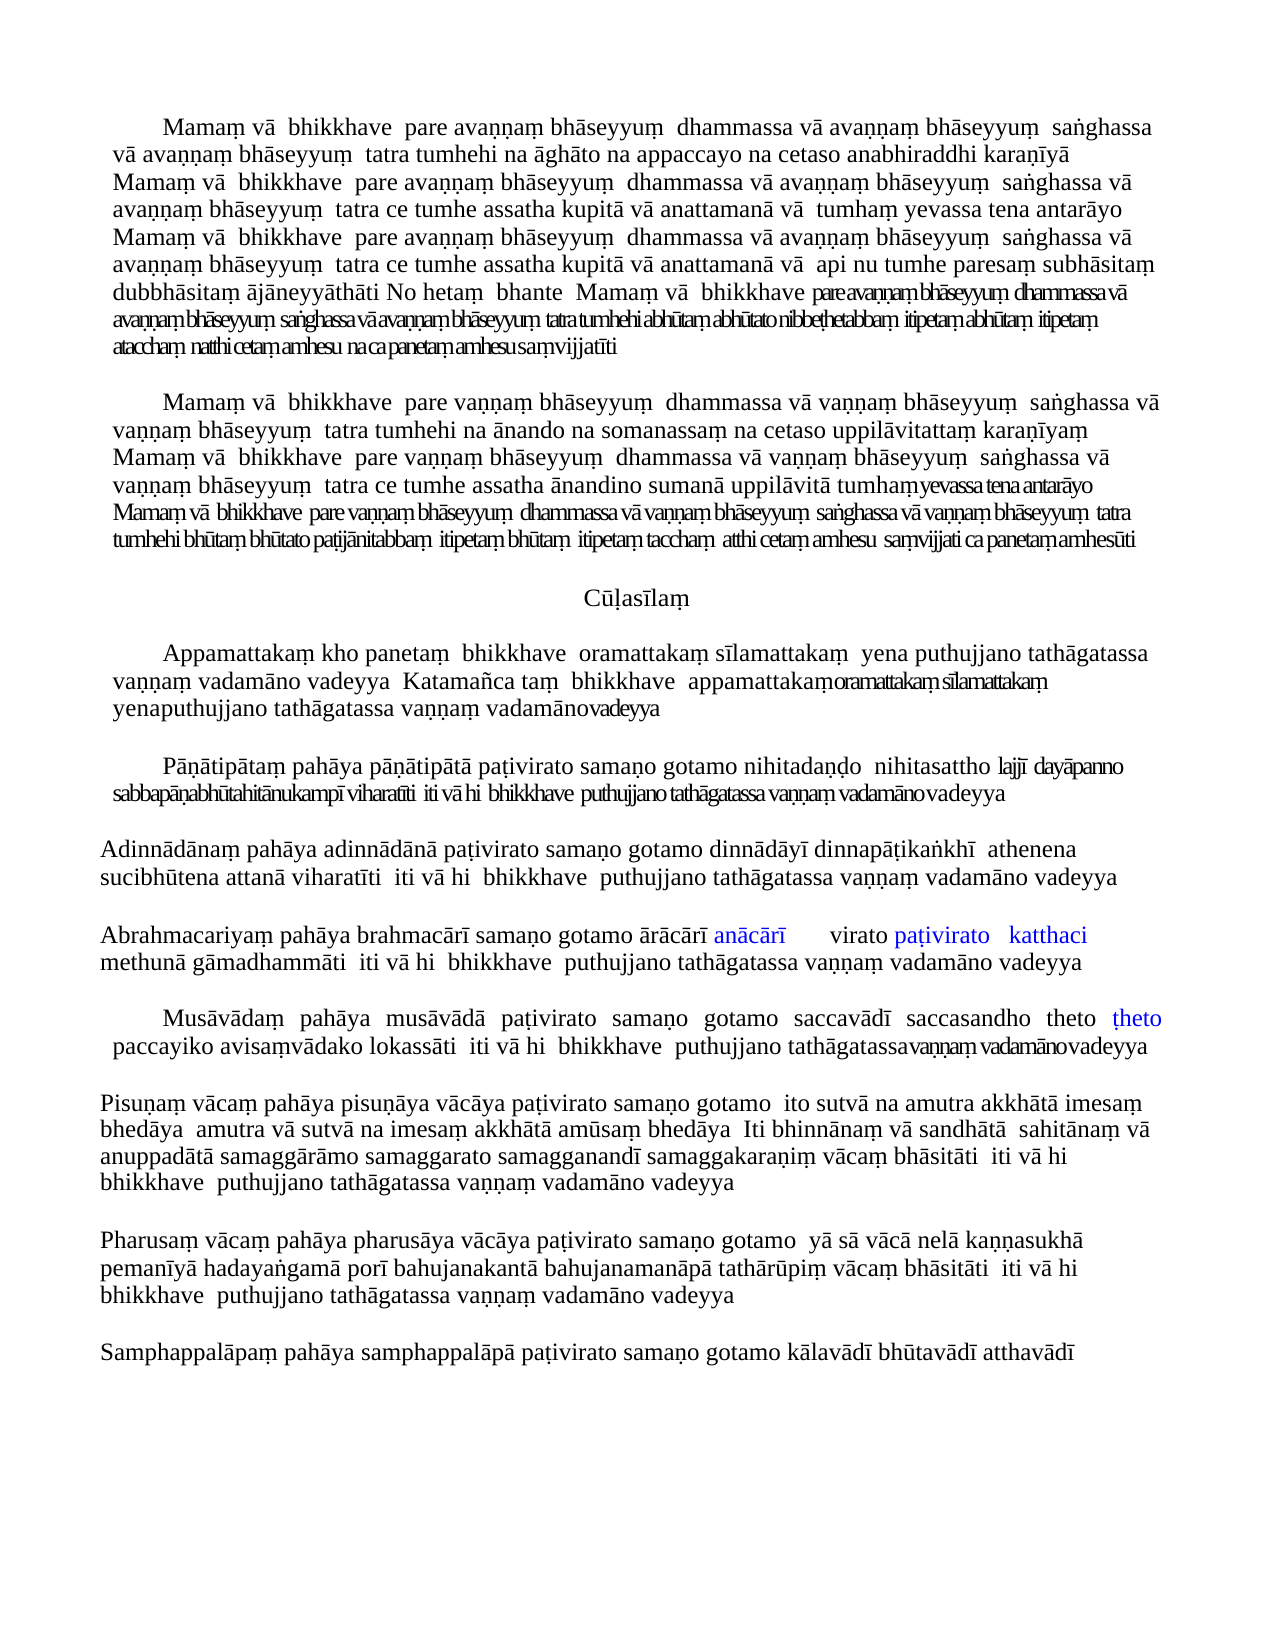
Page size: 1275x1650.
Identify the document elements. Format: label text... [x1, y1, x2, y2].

text Abrahmacariyaṃ pahāya brahmacārī samaṇo gotamo ārācārī anācārī virato paṭivirato katthaci methunā gāmadhammāti iti vā hi bhikkhave puthujjano tathāgatassa vaṇṇaṃ vadamāno vadeyya [100, 921, 1173, 976]
list Mamaṃ vā bhikkhave pare avaṇṇaṃ bhāseyyuṃ dhammassa vā avaṇṇaṃ bhāseyyuṃ saṅghassa vā avaṇṇaṃ bhāseyyuṃ tatra tumhehi na āghāto na appaccayo na cetaso anabhiraddhi karaṇīyā Mamaṃ vā bhikkhave pare avaṇṇaṃ bhāseyyuṃ dhammassa vā avaṇṇaṃ bhāseyyuṃ saṅghassa vā avaṇṇaṃ bhāseyyuṃ tatra ce tumhe assatha kupitā vā anattamanā vā tumhaṃ yevassa tena antarāyo Mamaṃ vā bhikkhave pare avaṇṇaṃ bhāseyyuṃ dhammassa vā avaṇṇaṃ bhāseyyuṃ saṅghassa vā avaṇṇaṃ bhāseyyuṃ tatra ce tumhe assatha kupitā vā anattamanā vā api nu tumhe paresaṃ subhāsitaṃ dubbhāsitaṃ ājāneyyāthāti No hetaṃ bhante Mamaṃ vā bhikkhave pare avaṇṇaṃ bhāseyyuṃ dhammassa vā avaṇṇaṃ bhāseyyuṃ saṅghassa vā avaṇṇaṃ bhāseyyuṃ tatra tumhehi abhūtaṃ abhūtato nibbeṭhetabbaṃ itipetaṃ abhūtaṃ itipetaṃ atacchaṃ natthi cetaṃ amhesu na ca panetaṃ amhesusaṃvijjatīti [112, 114, 1162, 360]
list Pāṇātipātaṃ pahāya pāṇātipātā paṭivirato samaṇo gotamo nihitadaṇḍo nihitasattho lajjī dayāpanno sabbapāṇabhūtahitānukampī viharatīti iti vā hi bhikkhave puthujjano tathāgatassa vaṇṇaṃ vadamānovadeyya [112, 752, 1162, 807]
text Samphappalāpaṃ pahāya samphappalāpā paṭivirato samaṇo gotamo kālavādī bhūtavādī atthavādī [100, 1337, 1173, 1365]
list Mamaṃ vā bhikkhave pare vaṇṇaṃ bhāseyyuṃ dhammassa vā vaṇṇaṃ bhāseyyuṃ saṅghassa vā vaṇṇaṃ bhāseyyuṃ tatra tumhehi na ānando na somanassaṃ na cetaso uppilāvitattaṃ karaṇīyaṃ Mamaṃ vā bhikkhave pare vaṇṇaṃ bhāseyyuṃ dhammassa vā vaṇṇaṃ bhāseyyuṃ saṅghassa vā vaṇṇaṃ bhāseyyuṃ tatra ce tumhe assatha ānandino sumanā uppilāvitā tumhaṃyevassa tena antarāyo Mamaṃ vā bhikkhave pare vaṇṇaṃ bhāseyyuṃ dhammassa vā vaṇṇaṃ bhāseyyuṃ saṅghassa vā vaṇṇaṃ bhāseyyuṃ tatra tumhehi bhūtaṃ bhūtato paṭijānitabbaṃ itipetaṃ bhūtaṃ itipetaṃ tacchaṃ atthi cetaṃ amhesu saṃvijjati ca panetaṃamhesūti [112, 389, 1162, 553]
text Cūḷasīlaṃ [100, 583, 1173, 611]
list Musāvādaṃ pahāya musāvādā paṭivirato samaṇo gotamo saccavādī saccasandho theto ṭheto paccayiko avisaṃvādako lokassāti iti vā hi bhikkhave puthujjano tathāgatassavaṇṇaṃ vadamānovadeyya [112, 1005, 1162, 1059]
text Adinnādānaṃ pahāya adinnādānā paṭivirato samaṇo gotamo dinnādāyī dinnapāṭikaṅkhī athenena sucibhūtena attanā viharatīti iti vā hi bhikkhave puthujjano tathāgatassa vaṇṇaṃ vadamāno vadeyya [100, 836, 1173, 891]
text Pharusaṃ vācaṃ pahāya pharusāya vācāya paṭivirato samaṇo gotamo yā sā vācā nelā kaṇṇasukhā pemanīyā hadayaṅgamā porī bahujanakantā bahujanamanāpā tathārūpiṃ vācaṃ bhāsitāti iti vā hi bhikkhave puthujjano tathāgatassa vaṇṇaṃ vadamāno vadeyya [100, 1227, 1173, 1309]
text Pisuṇaṃ vācaṃ pahāya pisuṇāya vācāya paṭivirato samaṇo gotamo ito sutvā na amutra akkhātā imesaṃ bhedāya amutra vā sutvā na imesaṃ akkhātā amūsaṃ bhedāya Iti bhinnānaṃ vā sandhātā sahitānaṃ vā anuppadātā samaggārāmo samaggarato samagganandī samaggakaraṇiṃ vācaṃ bhāsitāti iti vā hi bhikkhave puthujjano tathāgatassa vaṇṇaṃ vadamāno vadeyya [100, 1091, 1173, 1196]
list Appamattakaṃ kho panetaṃ bhikkhave oramattakaṃ sīlamattakaṃ yena puthujjano tathāgatassa vaṇṇaṃ vadamāno vadeyya Katamañca taṃ bhikkhave appamattakaṃoramattakaṃ sīlamattakaṃ yenaputhujjano tathāgatassa vaṇṇaṃ vadamānovadeyya [112, 640, 1162, 722]
